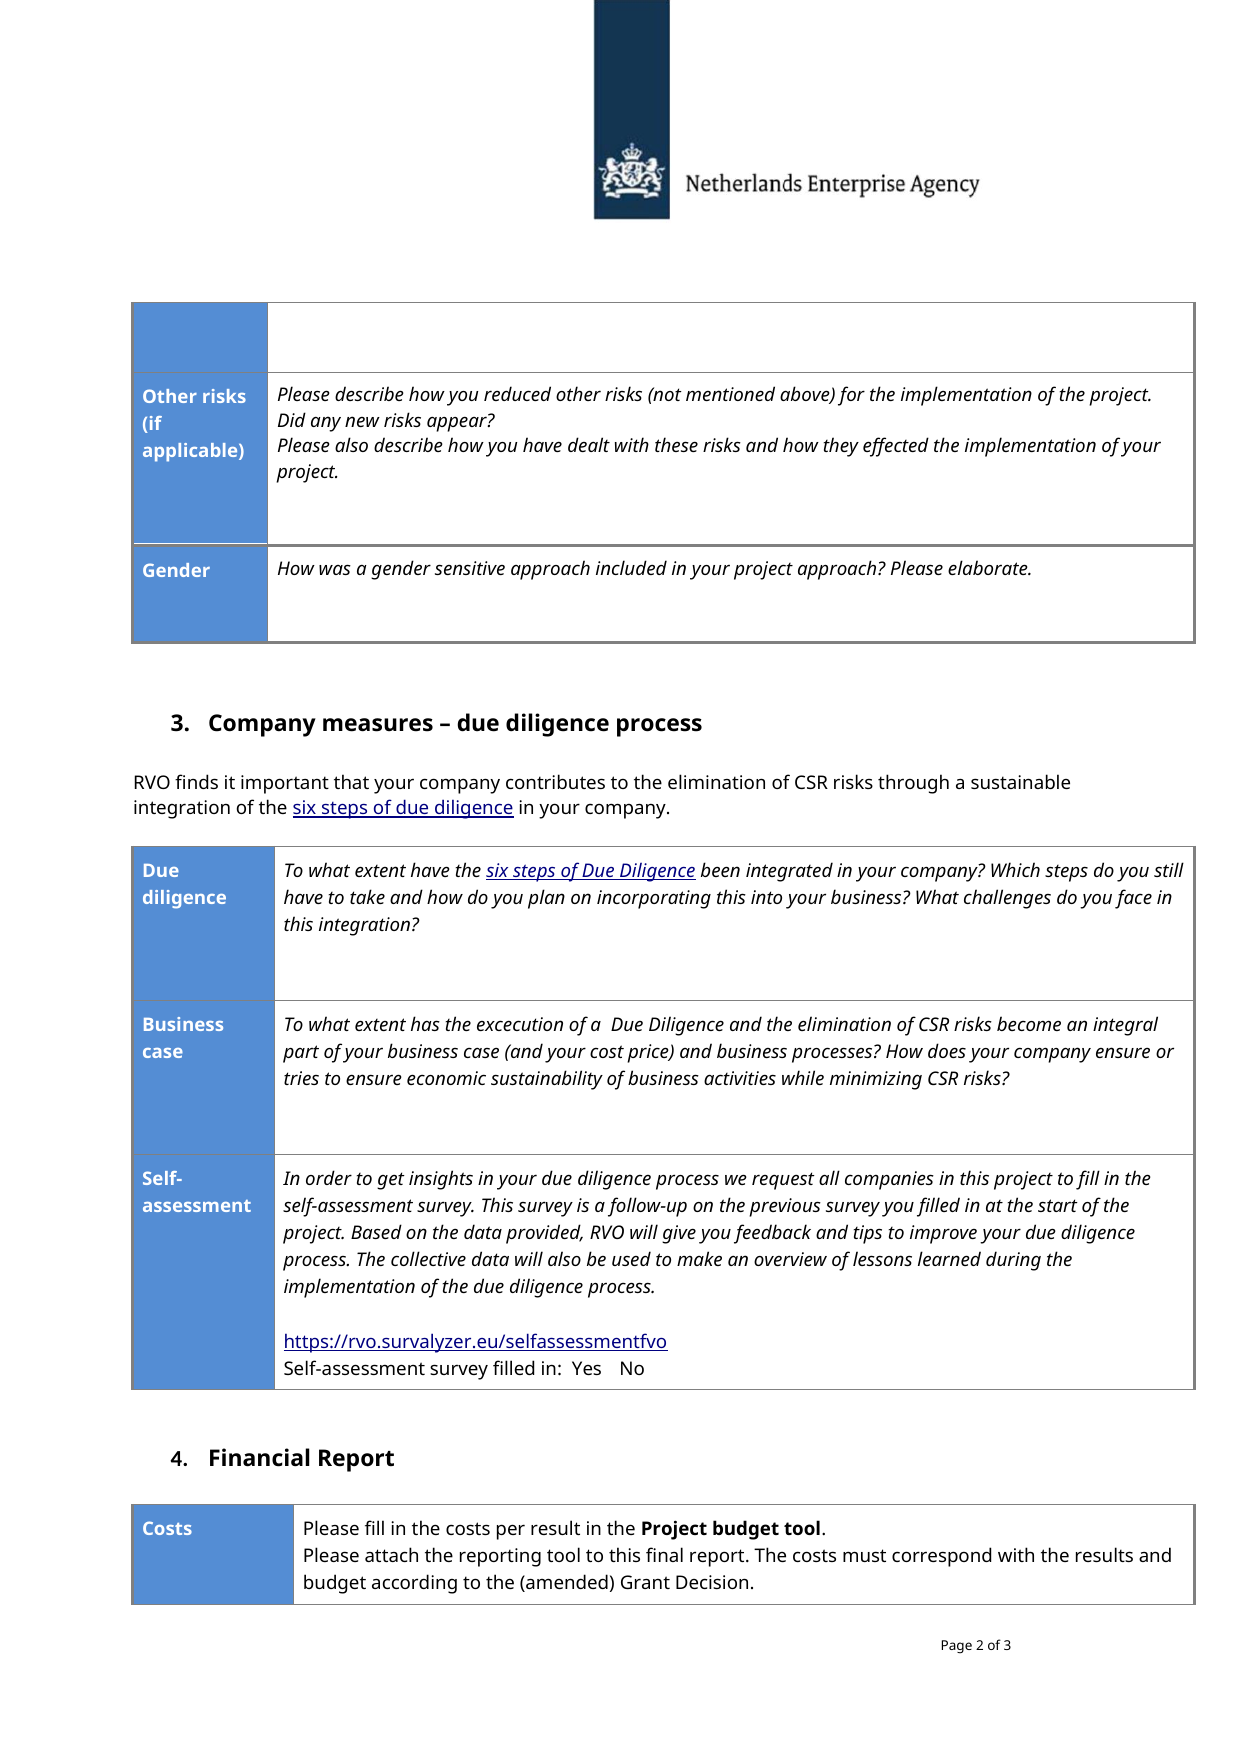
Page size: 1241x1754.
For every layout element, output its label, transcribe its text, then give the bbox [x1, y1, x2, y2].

table_header To what extent have the six steps of Due Diligence been integrated in your company? Which steps do you still have to take and how do you plan on incorporating this into your business? What challenges do you face in this integration? [275, 847, 1193, 1000]
table_cell Please describe how you reduced other risks (not mentioned above) for the implementation of the project. Did any new risks appear? Please also describe how you have dealt with these risks and how they effected the implementation of your project. [268, 373, 1193, 543]
list Financial Report [170, 1441, 1122, 1473]
table_header Costs [134, 1505, 293, 1604]
table_cell Other risks (if applicable) [134, 373, 267, 543]
table_header Due diligence [134, 847, 274, 1000]
table_cell Self-assessment [134, 1155, 274, 1389]
table_cell [268, 303, 1193, 372]
table_header Please fill in the costs per result in the Project budget tool. Please attach the reporting tool to this final report. The costs must correspond with the results and budget according to the (amended) Grant Decision. [294, 1505, 1193, 1604]
table_cell In order to get insights in your due diligence process we request all companies in this project to fill in the self-assessment survey. This survey is a follow-up on the previous survey you filled in at the start of the project. Based on the data provided, RVO will give you feedback and tips to improve your due diligence process. The collective data will also be used to make an overview of lessons learned during the implementation of the due diligence process. https://rvo.survalyzer.eu/selfassessmentfvo Self-assessment survey filled in: Yes No [275, 1155, 1193, 1389]
table_cell Business case [134, 1001, 274, 1154]
list Company measures – due diligence process [170, 707, 1122, 738]
text RVO finds it important that your company contributes to the elimination of CSR risks through a sustainable integration of the six steps of due diligence in your company. [133, 769, 1122, 820]
table_cell [134, 303, 267, 372]
table_cell How was a gender sensitive approach included in your project approach? Please elaborate. [268, 547, 1193, 641]
table_cell Gender [134, 547, 267, 641]
table_cell To what extent has the excecution of a Due Diligence and the elimination of CSR risks become an integral part of your business case (and your cost price) and business processes? How does your company ensure or tries to ensure economic sustainability of business activities while minimizing CSR risks? [275, 1001, 1193, 1154]
